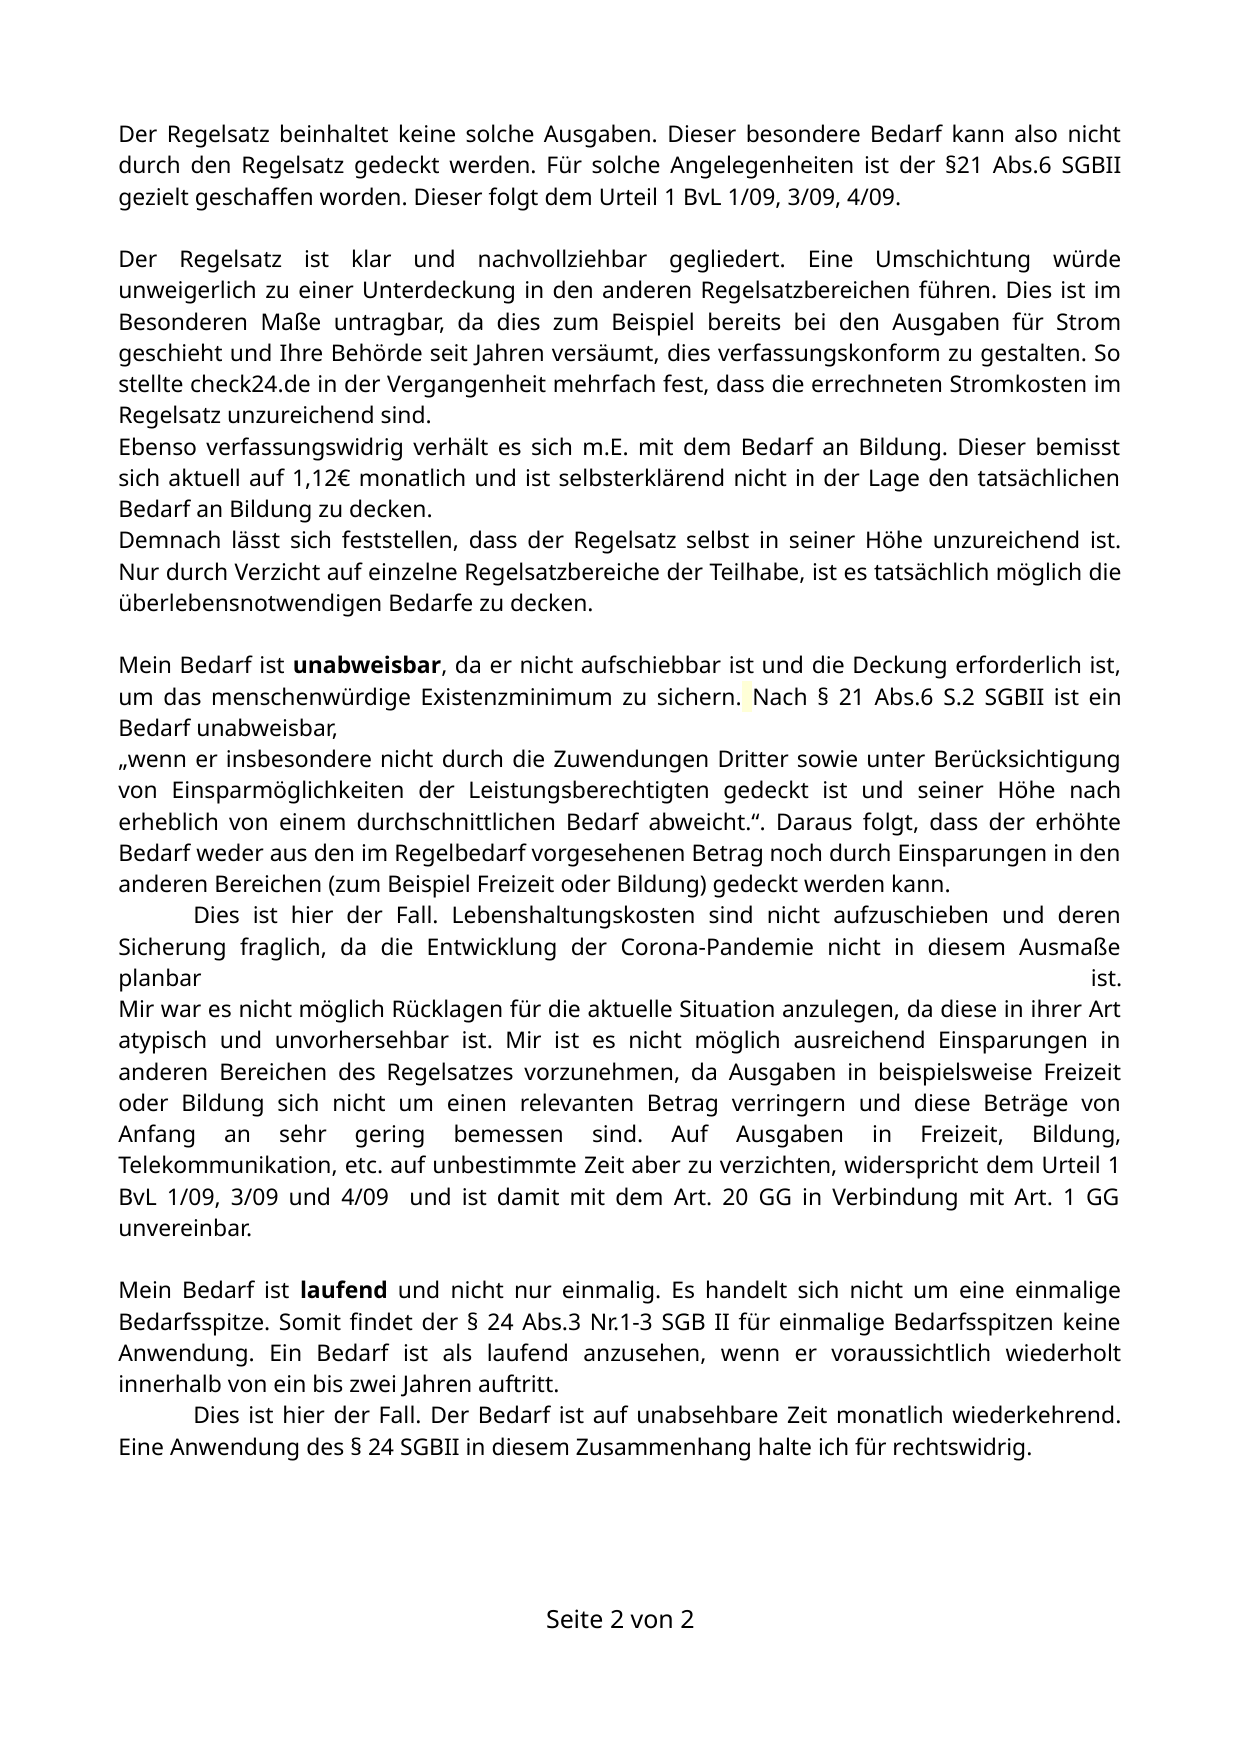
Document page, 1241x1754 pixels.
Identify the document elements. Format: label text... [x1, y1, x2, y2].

text Mein Bedarf ist unabweisbar, da er nicht aufschiebbar ist und die Deckung erforderlich ist, um das menschenwürdige Existenzminimum zu sichern. Nach § 21 Abs.6 S.2 SGBII ist ein Bedarf unabweisbar, [118, 649, 1122, 743]
text Ebenso verfassungswidrig verhält es sich m.E. mit dem Bedarf an Bildung. Dieser bemisst sich aktuell auf 1,12€ monatlich und ist selbsterklärend nicht in der Lage den tatsächlichen Bedarf an Bildung zu decken. [118, 431, 1122, 524]
text Dies ist hier der Fall. Lebenshaltungskosten sind nicht aufzuschieben und deren Sicherung fraglich, da die Entwicklung der Corona-Pandemie nicht in diesem Ausmaße planbar ist. Mir war es nicht möglich Rücklagen für die aktuelle Situation anzulegen, da diese in ihrer Art atypisch und unvorhersehbar ist. Mir ist es nicht möglich ausreichend Einsparungen in anderen Bereichen des Regelsatzes vorzunehmen, da Ausgaben in beispielsweise Freizeit oder Bildung sich nicht um einen relevanten Betrag verringern und diese Beträge von Anfang an sehr gering bemessen sind. Auf Ausgaben in Freizeit, Bildung, Telekommunikation, etc. auf unbestimmte Zeit aber zu verzichten, widerspricht dem Urteil 1 BvL 1/09, 3/09 und 4/09 und ist damit mit dem Art. 20 GG in Verbindung mit Art. 1 GG unvereinbar. [118, 899, 1122, 1243]
text Der Regelsatz beinhaltet keine solche Ausgaben. Dieser besondere Bedarf kann also nicht durch den Regelsatz gedeckt werden. Für solche Angelegenheiten ist der §21 Abs.6 SGBII gezielt geschaffen worden. Dieser folgt dem Urteil 1 BvL 1/09, 3/09, 4/09. [118, 118, 1122, 212]
text Demnach lässt sich feststellen, dass der Regelsatz selbst in seiner Höhe unzureichend ist. Nur durch Verzicht auf einzelne Regelsatzbereiche der Teilhabe, ist es tatsächlich möglich die überlebensnotwendigen Bedarfe zu decken. [118, 524, 1122, 618]
text Dies ist hier der Fall. Der Bedarf ist auf unabsehbare Zeit monatlich wiederkehrend. Eine Anwendung des § 24 SGBII in diesem Zusammenhang halte ich für rechtswidrig. [118, 1399, 1122, 1462]
text Mein Bedarf ist laufend und nicht nur einmalig. Es handelt sich nicht um eine einmalige Bedarfsspitze. Somit findet der § 24 Abs.3 Nr.1-3 SGB II für einmalige Bedarfsspitzen keine Anwendung. Ein Bedarf ist als laufend anzusehen, wenn er voraussichtlich wiederholt innerhalb von ein bis zwei Jahren auftritt. [118, 1274, 1122, 1399]
text Der Regelsatz ist klar und nachvollziehbar gegliedert. Eine Umschichtung würde unweigerlich zu einer Unterdeckung in den anderen Regelsatzbereichen führen. Dies ist im Besonderen Maße untragbar, da dies zum Beispiel bereits bei den Ausgaben für Strom geschieht und Ihre Behörde seit Jahren versäumt, dies verfassungskonform zu gestalten. So stellte check24.de in der Vergangenheit mehrfach fest, dass die errechneten Stromkosten im Regelsatz unzureichend sind. [118, 243, 1122, 431]
text „wenn er insbesondere nicht durch die Zuwendungen Dritter sowie unter Berücksichtigung von Einsparmöglichkeiten der Leistungsberechtigten gedeckt ist und seiner Höhe nach erheblich von einem durchschnittlichen Bedarf abweicht.“. Daraus folgt, dass der erhöhte Bedarf weder aus den im Regelbedarf vorgesehenen Betrag noch durch Einsparungen in den anderen Bereichen (zum Beispiel Freizeit oder Bildung) gedeckt werden kann. [118, 743, 1122, 899]
